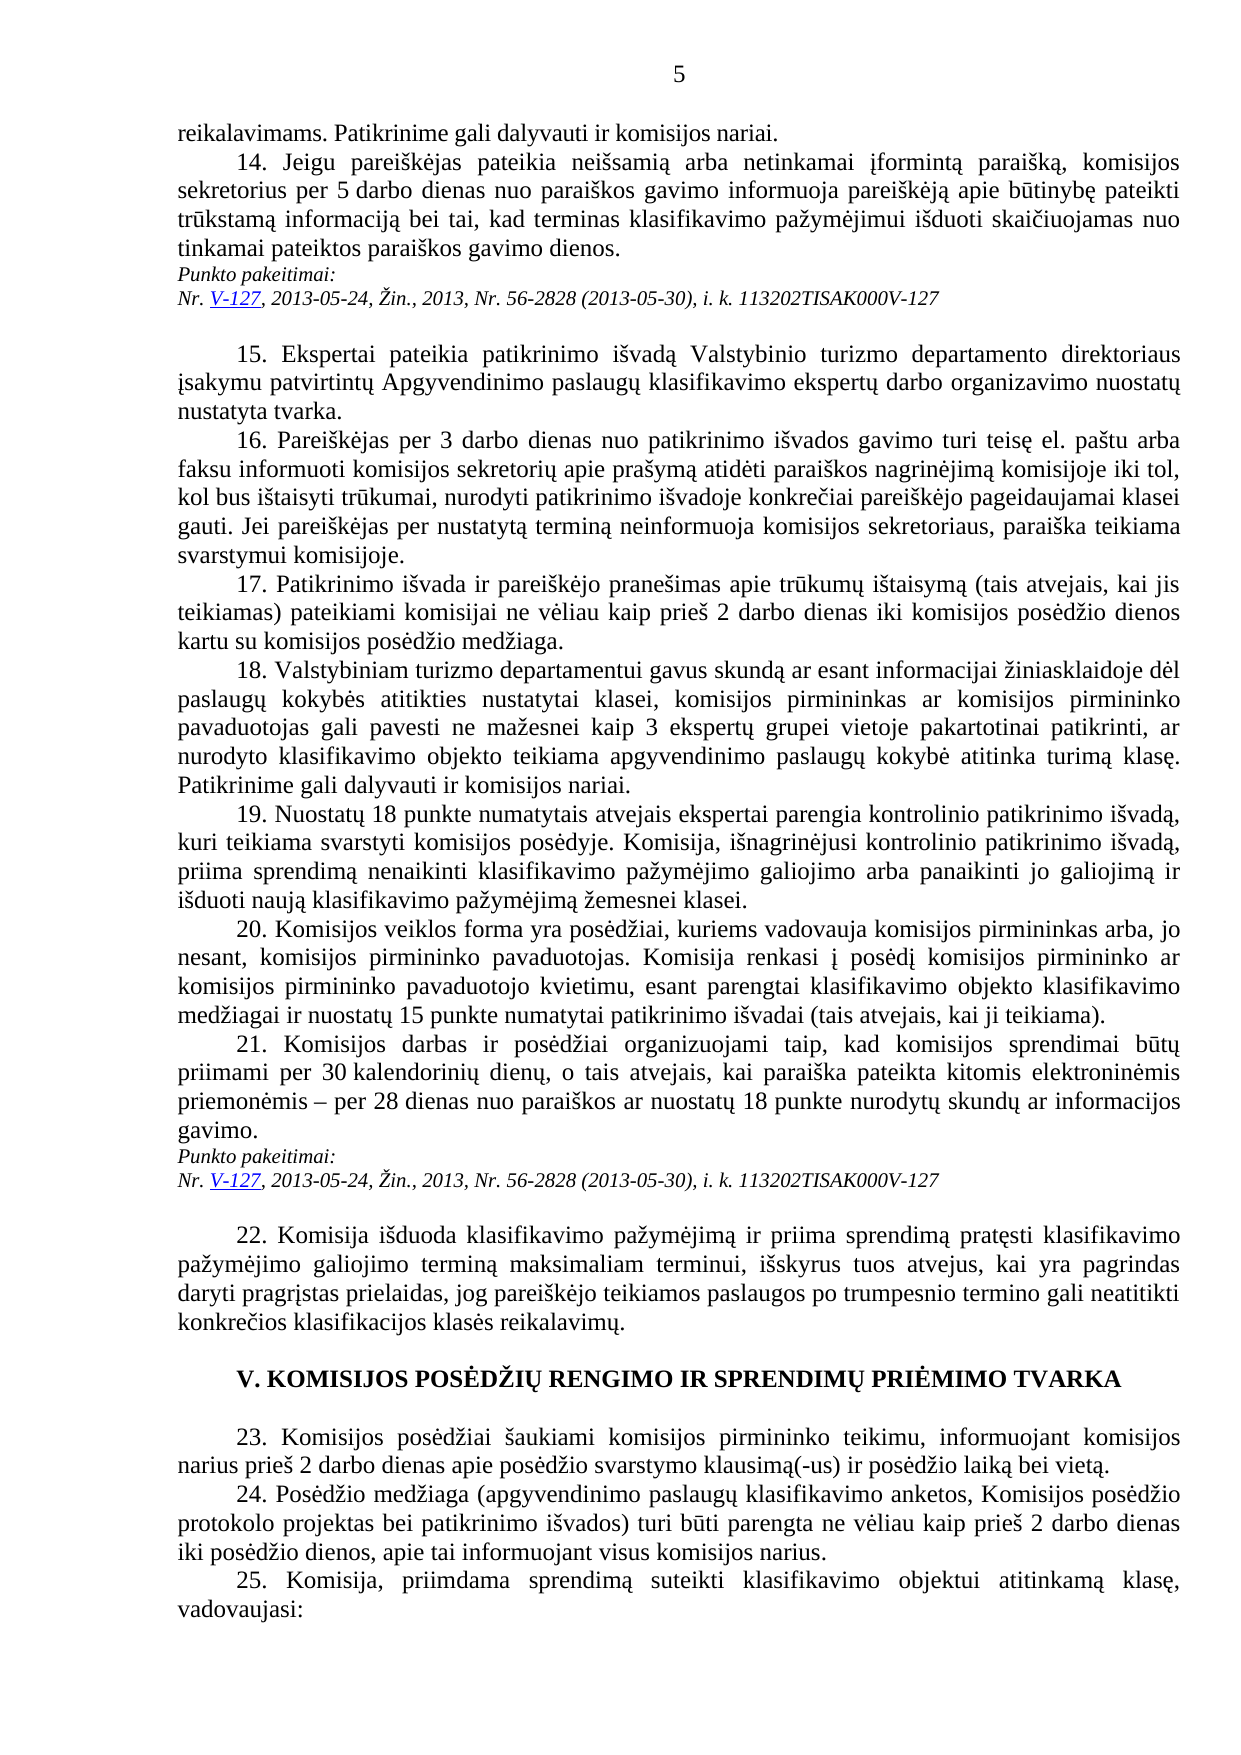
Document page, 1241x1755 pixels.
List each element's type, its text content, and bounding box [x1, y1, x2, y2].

text 17. Patikrinimo išvada ir pareiškėjo pranešimas apie trūkumų ištaisymą (tais atvejais, kai jis teikiamas) pateikiami komisijai ne vėliau kaip prieš 2 darbo dienas iki komisijos posėdžio dienos kartu su komisijos posėdžio medžiaga. [177, 569, 1181, 655]
text 19. Nuostatų 18 punkte numatytais atvejais ekspertai parengia kontrolinio patikrinimo išvadą, kuri teikiama svarstyti komisijos posėdyje. Komisija, išnagrinėjusi kontrolinio patikrinimo išvadą, priima sprendimą nenaikinti klasifikavimo pažymėjimo galiojimo arba panaikinti jo galiojimą ir išduoti naują klasifikavimo pažymėjimą žemesnei klasei. [177, 799, 1181, 914]
text reikalavimams. Patikrinime gali dalyvauti ir komisijos nariai. [177, 118, 1181, 147]
text 16. Pareiškėjas per 3 darbo dienas nuo patikrinimo išvados gavimo turi teisę el. paštu arba faksu informuoti komisijos sekretorių apie prašymą atidėti paraiškos nagrinėjimą komisijoje iki tol, kol bus ištaisyti trūkumai, nurodyti patikrinimo išvadoje konkrečiai pareiškėjo pageidaujamai klasei gauti. Jei pareiškėjas per nustatytą terminą neinformuoja komisijos sekretoriaus, paraiška teikiama svarstymui komisijoje. [177, 425, 1181, 569]
text Nr. V-127, 2013-05-24, Žin., 2013, Nr. 56-2828 (2013-05-30), i. k. 113202TISAK000V-127 [177, 1168, 1181, 1192]
text 25. Komisija, priimdama sprendimą suteikti klasifikavimo objektui atitinkamą klasę, vadovaujasi: [177, 1566, 1181, 1623]
text V. KOMISIJOS POSĖDŽIŲ RENGIMO IR SPRENDIMŲ PRIĖMIMO TVARKA [177, 1364, 1181, 1393]
text 14. Jeigu pareiškėjas pateikia neišsamią arba netinkamai įformintą paraišką, komisijos sekretorius per 5 darbo dienas nuo paraiškos gavimo informuoja pareiškėją apie būtinybę pateikti trūkstamą informaciją bei tai, kad terminas klasifikavimo pažymėjimui išduoti skaičiuojamas nuo tinkamai pateiktos paraiškos gavimo dienos. [177, 147, 1181, 262]
text Punkto pakeitimai: [177, 262, 1181, 286]
text 18. Valstybiniam turizmo departamentui gavus skundą ar esant informacijai žiniasklaidoje dėl paslaugų kokybės atitikties nustatytai klasei, komisijos pirmininkas ar komisijos pirmininko pavaduotojas gali pavesti ne mažesnei kaip 3 ekspertų grupei vietoje pakartotinai patikrinti, ar nurodyto klasifikavimo objekto teikiama apgyvendinimo paslaugų kokybė atitinka turimą klasę. Patikrinime gali dalyvauti ir komisijos nariai. [177, 655, 1181, 799]
text 23. Komisijos posėdžiai šaukiami komisijos pirmininko teikimu, informuojant komisijos narius prieš 2 darbo dienas apie posėdžio svarstymo klausimą(-us) ir posėdžio laiką bei vietą. [177, 1422, 1181, 1479]
text 15. Ekspertai pateikia patikrinimo išvadą Valstybinio turizmo departamento direktoriaus įsakymu patvirtintų Apgyvendinimo paslaugų klasifikavimo ekspertų darbo organizavimo nuostatų nustatyta tvarka. [177, 339, 1181, 425]
text 21. Komisijos darbas ir posėdžiai organizuojami taip, kad komisijos sprendimai būtų priimami per 30 kalendorinių dienų, o tais atvejais, kai paraiška pateikta kitomis elektroninėmis priemonėmis – per 28 dienas nuo paraiškos ar nuostatų 18 punkte nurodytų skundų ar informacijos gavimo. [177, 1029, 1181, 1144]
text 20. Komisijos veiklos forma yra posėdžiai, kuriems vadovauja komisijos pirmininkas arba, jo nesant, komisijos pirmininko pavaduotojas. Komisija renkasi į posėdį komisijos pirmininko ar komisijos pirmininko pavaduotojo kvietimu, esant parengtai klasifikavimo objekto klasifikavimo medžiagai ir nuostatų 15 punkte numatytai patikrinimo išvadai (tais atvejais, kai ji teikiama). [177, 914, 1181, 1029]
text Nr. V-127, 2013-05-24, Žin., 2013, Nr. 56-2828 (2013-05-30), i. k. 113202TISAK000V-127 [177, 286, 1181, 310]
text 24. Posėdžio medžiaga (apgyvendinimo paslaugų klasifikavimo anketos, Komisijos posėdžio protokolo projektas bei patikrinimo išvados) turi būti parengta ne vėliau kaip prieš 2 darbo dienas iki posėdžio dienos, apie tai informuojant visus komisijos narius. [177, 1479, 1181, 1566]
text Punkto pakeitimai: [177, 1144, 1181, 1168]
text 22. Komisija išduoda klasifikavimo pažymėjimą ir priima sprendimą pratęsti klasifikavimo pažymėjimo galiojimo terminą maksimaliam terminui, išskyrus tuos atvejus, kai yra pagrindas daryti pragrįstas prielaidas, jog pareiškėjo teikiamos paslaugos po trumpesnio termino gali neatitikti konkrečios klasifikacijos klasės reikalavimų. [177, 1221, 1181, 1336]
